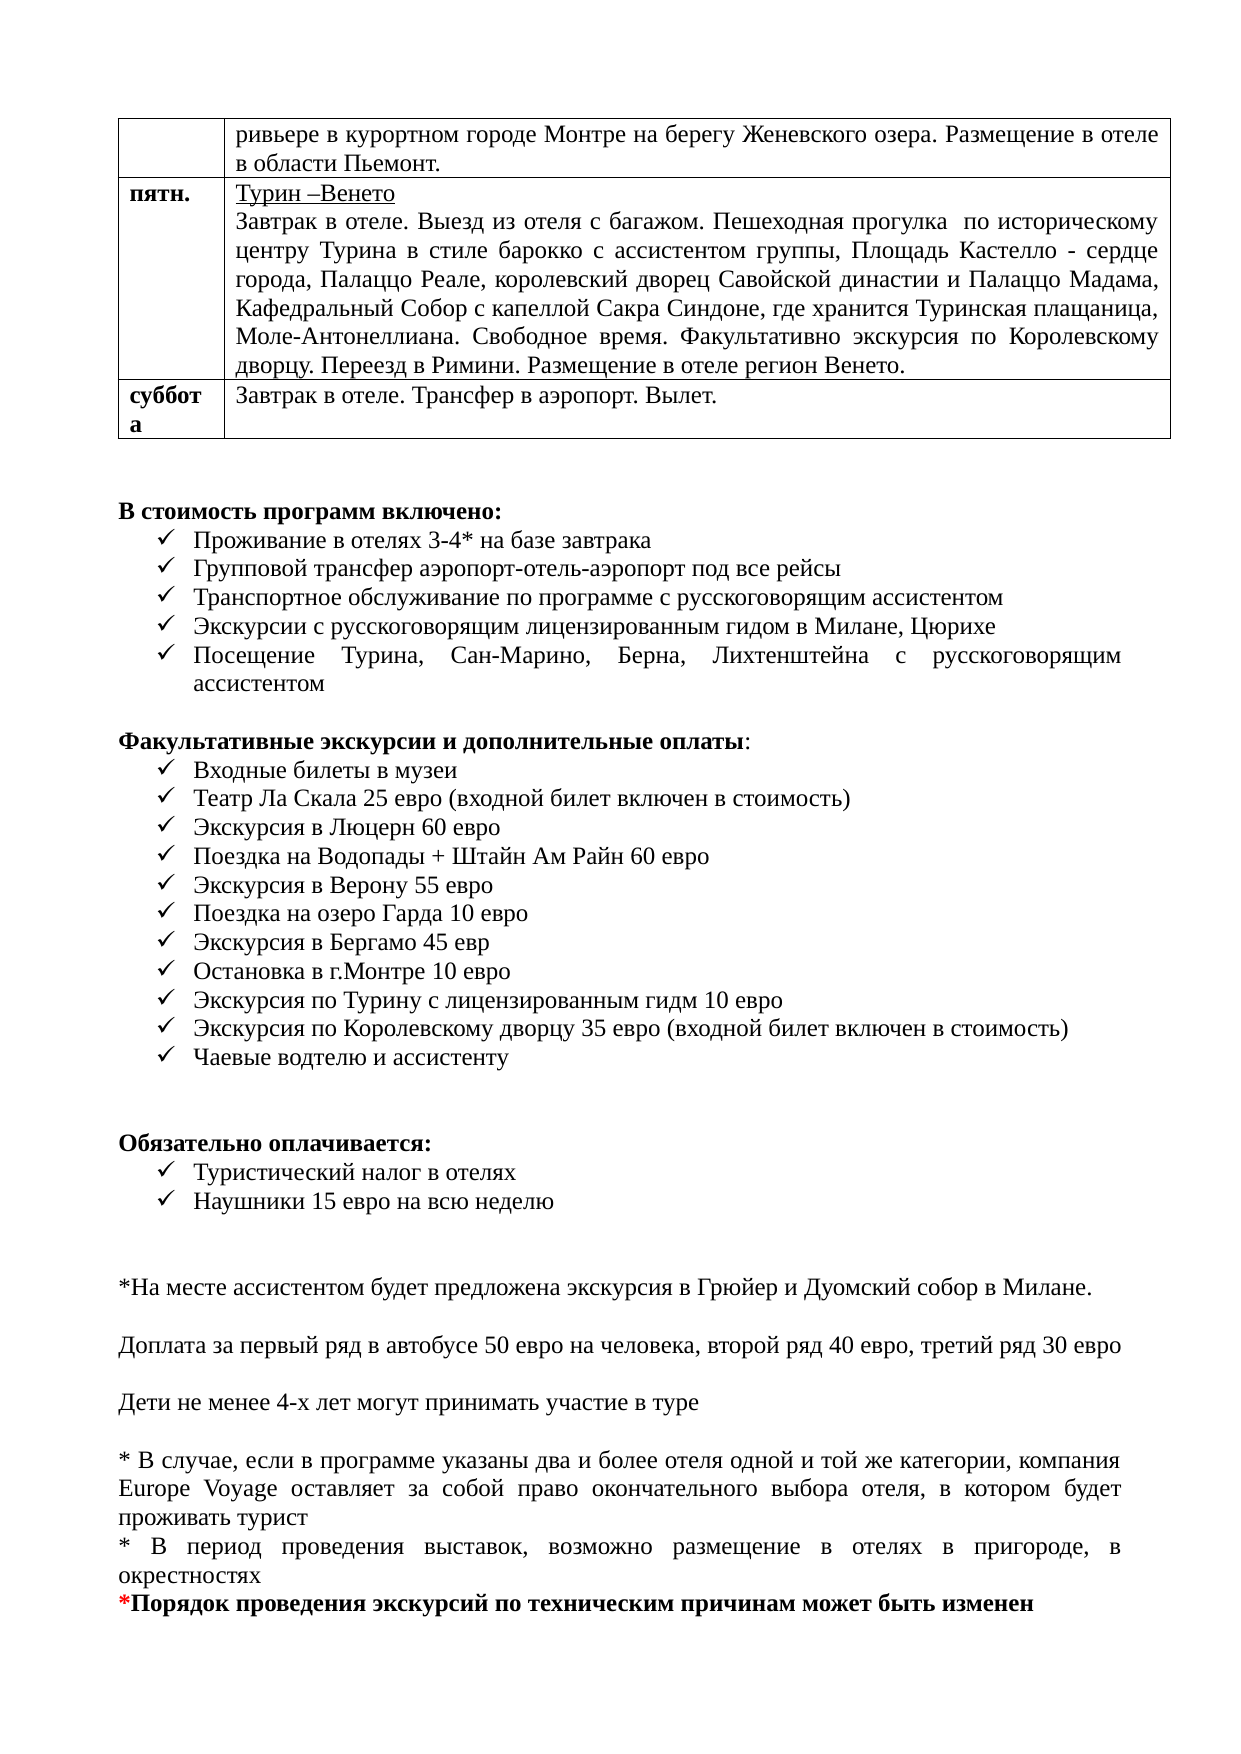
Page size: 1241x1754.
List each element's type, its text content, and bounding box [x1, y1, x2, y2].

list Туристический налог в отелях [156, 1157, 1122, 1186]
list Экскурсия в Верону 55 евро [156, 870, 1122, 898]
text Обязательно оплачивается: [118, 1128, 1122, 1157]
table_cell [119, 119, 224, 177]
text Дети не менее 4-х лет могут принимать участие в туре [118, 1387, 1122, 1416]
list Наушники 15 евро на всю неделю [156, 1186, 1122, 1215]
text Доплата за первый ряд в автобусе 50 евро на человека, второй ряд 40 евро, третий ряд 30 евро [118, 1330, 1122, 1358]
table_cell суббота [119, 380, 224, 437]
text *Порядок проведения экскурсий по техническим причинам может быть изменен [118, 1588, 1122, 1617]
text *На месте ассистентом будет предложена экскурсия в Грюйер и Дуомский собор в Милане. [118, 1272, 1122, 1301]
list Транспортное обслуживание по программе с русскоговорящим ассистентом [156, 582, 1122, 611]
list Экскурсия по Турину с лицензированным гидм 10 евро [156, 985, 1122, 1013]
table_cell ривьере в курортном городе Монтре на берегу Женевского озера. Размещение в отеле в области Пьемонт. [225, 119, 1170, 177]
list Поездка на Водопады + Штайн Ам Райн 60 евро [156, 841, 1122, 870]
list Проживание в отелях 3-4* на базе завтрака [156, 525, 1122, 553]
table_cell пятн. [119, 178, 224, 379]
list Экскурсия в Люцерн 60 евро [156, 812, 1122, 841]
list Экскурсии с русскоговорящим лицензированным гидом в Милане, Цюрихе [156, 611, 1122, 640]
list Чаевые водтелю и ассистенту [156, 1042, 1122, 1071]
list Поездка на озеро Гарда 10 евро [156, 898, 1122, 927]
text В стоимость программ включено: [118, 496, 1122, 525]
list Экскурсия по Королевскому дворцу 35 евро (входной билет включен в стоимость) [156, 1013, 1122, 1042]
list Экскурсия в Бергамо 45 евр [156, 927, 1122, 956]
text * В случае, если в программе указаны два и более отеля одной и той же категории, компания Europe Voyage оставляет за собой право окончательного выбора отеля, в котором будет проживать турист [118, 1445, 1122, 1531]
table_cell Турин –Венето Завтрак в отеле. Выезд из отеля с багажом. Пешеходная прогулка по историческому центру Турина в стиле барокко с ассистентом группы, Площадь Кастелло - сердце города, Палаццо Реале, королевский дворец Савойской династии и Палаццо Мадама, Кафедральный Собор с капеллой Сакра Синдоне, где хранится Туринская плащаница, Моле-Антонеллиана. Свободное время. Факультативно экскурсия по Королевскому дворцу. Переезд в Римини. Размещение в отеле регион Венето. [225, 178, 1170, 379]
list Театр Ла Скала 25 евро (входной билет включен в стоимость) [156, 783, 1122, 812]
text Факультативные экскурсии и дополнительные оплаты: [118, 726, 1122, 755]
list Остановка в г.Монтре 10 евро [156, 956, 1122, 985]
text * В период проведения выставок, возможно размещение в отелях в пригороде, в окрестностях [118, 1531, 1122, 1588]
list Групповой трансфер аэропорт-отель-аэропорт под все рейсы [156, 553, 1122, 582]
list Входные билеты в музеи [156, 755, 1122, 783]
table_cell Завтрак в отеле. Трансфер в аэропорт. Вылет. [225, 380, 1170, 437]
list Посещение Турина, Сан-Марино, Берна, Лихтенштейна с русскоговорящим ассистентом [156, 640, 1122, 697]
